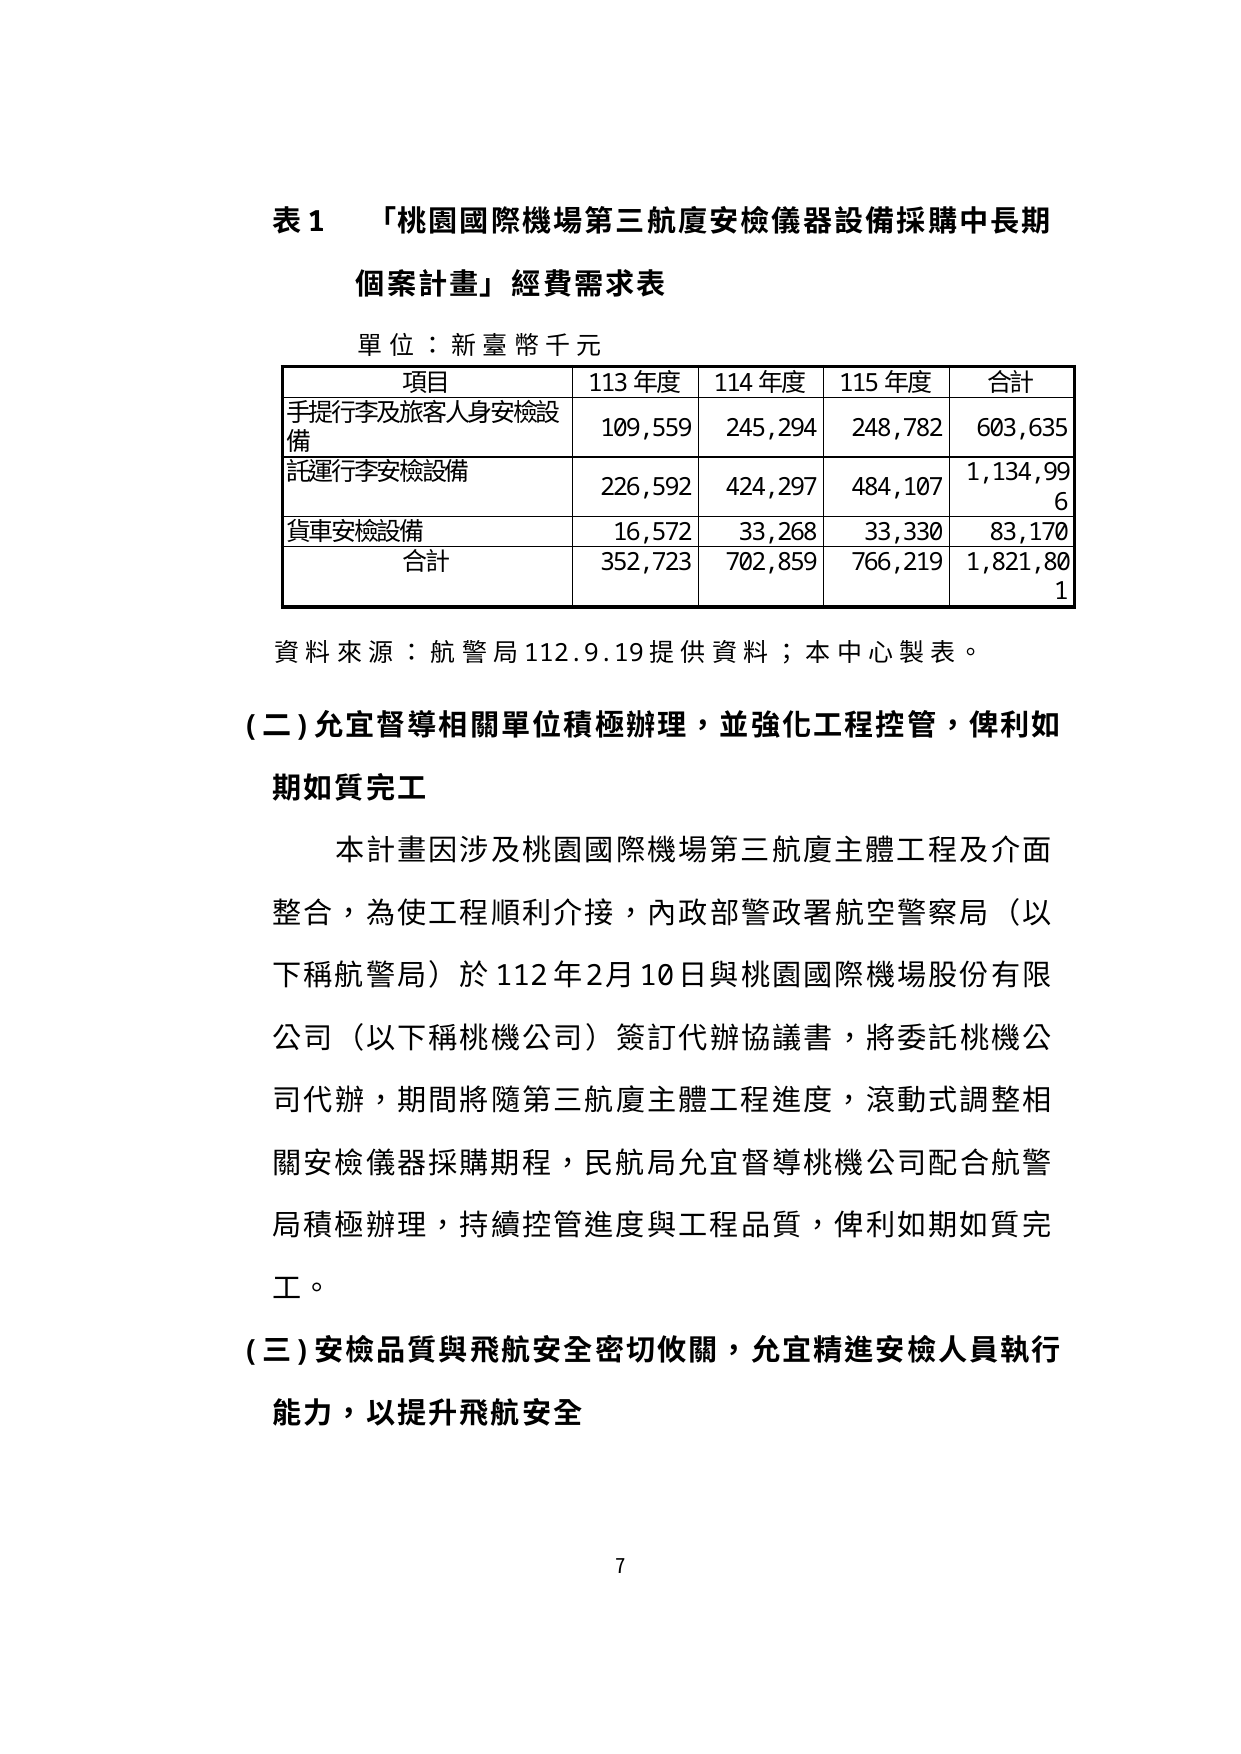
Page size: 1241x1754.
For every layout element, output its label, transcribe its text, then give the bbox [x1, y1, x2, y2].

table_cell 1,134,996 [950, 458, 1073, 516]
text 資料來源：航警局112.9.19提供資料；本中心製表。 [236, 608, 1063, 671]
table_cell 1,821,801 [950, 547, 1073, 605]
table_cell 33,268 [699, 517, 823, 546]
table_cell 245,294 [699, 398, 823, 456]
table_cell 33,330 [824, 517, 949, 546]
table_cell 248,782 [824, 398, 949, 456]
table_cell 16,572 [573, 517, 698, 546]
table_cell 766,219 [824, 547, 949, 605]
table_cell 託運行李安檢設備 [284, 458, 572, 516]
table_header 113年度 [573, 368, 698, 397]
table_cell 352,723 [573, 547, 698, 605]
table_cell 貨車安檢設備 [284, 517, 572, 546]
table_cell 424,297 [699, 458, 823, 516]
table_cell 109,559 [573, 398, 698, 456]
table_header 114年度 [699, 368, 823, 397]
table_header 項目 [284, 368, 572, 397]
table_cell 603,635 [950, 398, 1073, 456]
table_cell 83,170 [950, 517, 1073, 546]
table_cell 手提行李及旅客人身安檢設備 [284, 398, 572, 456]
table_header 合計 [950, 368, 1073, 397]
text (三)安檢品質與飛航安全密切攸關，允宜精進安檢人員執行能力，以提升飛航安全 [236, 1306, 1063, 1431]
table_cell 484,107 [824, 458, 949, 516]
text 本計畫因涉及桃園國際機場第三航廈主體工程及介面整合，為使工程順利介接，內政部警政署航空警察局（以下稱航警局）於112年2月10日與桃園國際機場股份有限公司（以下稱桃機公司）簽訂代辦協議書，將委託桃機公司代辦，期間將隨第三航廈主體工程進度，滾動式調整相關安檢儀器採購期程，民航局允宜督導桃機公司配合航警局積極辦理，持續控管進度與工程品質，俾利如期如質完工。 [266, 806, 1063, 1306]
table_header 115年度 [824, 368, 949, 397]
text 表1 「桃園國際機場第三航廈安檢儀器設備採購中長期個案計畫」經費需求表 單位：新臺幣千元 [271, 177, 1063, 365]
table_cell 702,859 [699, 547, 823, 605]
text (二)允宜督導相關單位積極辦理，並強化工程控管，俾利如期如質完工 [236, 681, 1063, 806]
table_cell 226,592 [573, 458, 698, 516]
table_cell 合計 [284, 547, 572, 605]
